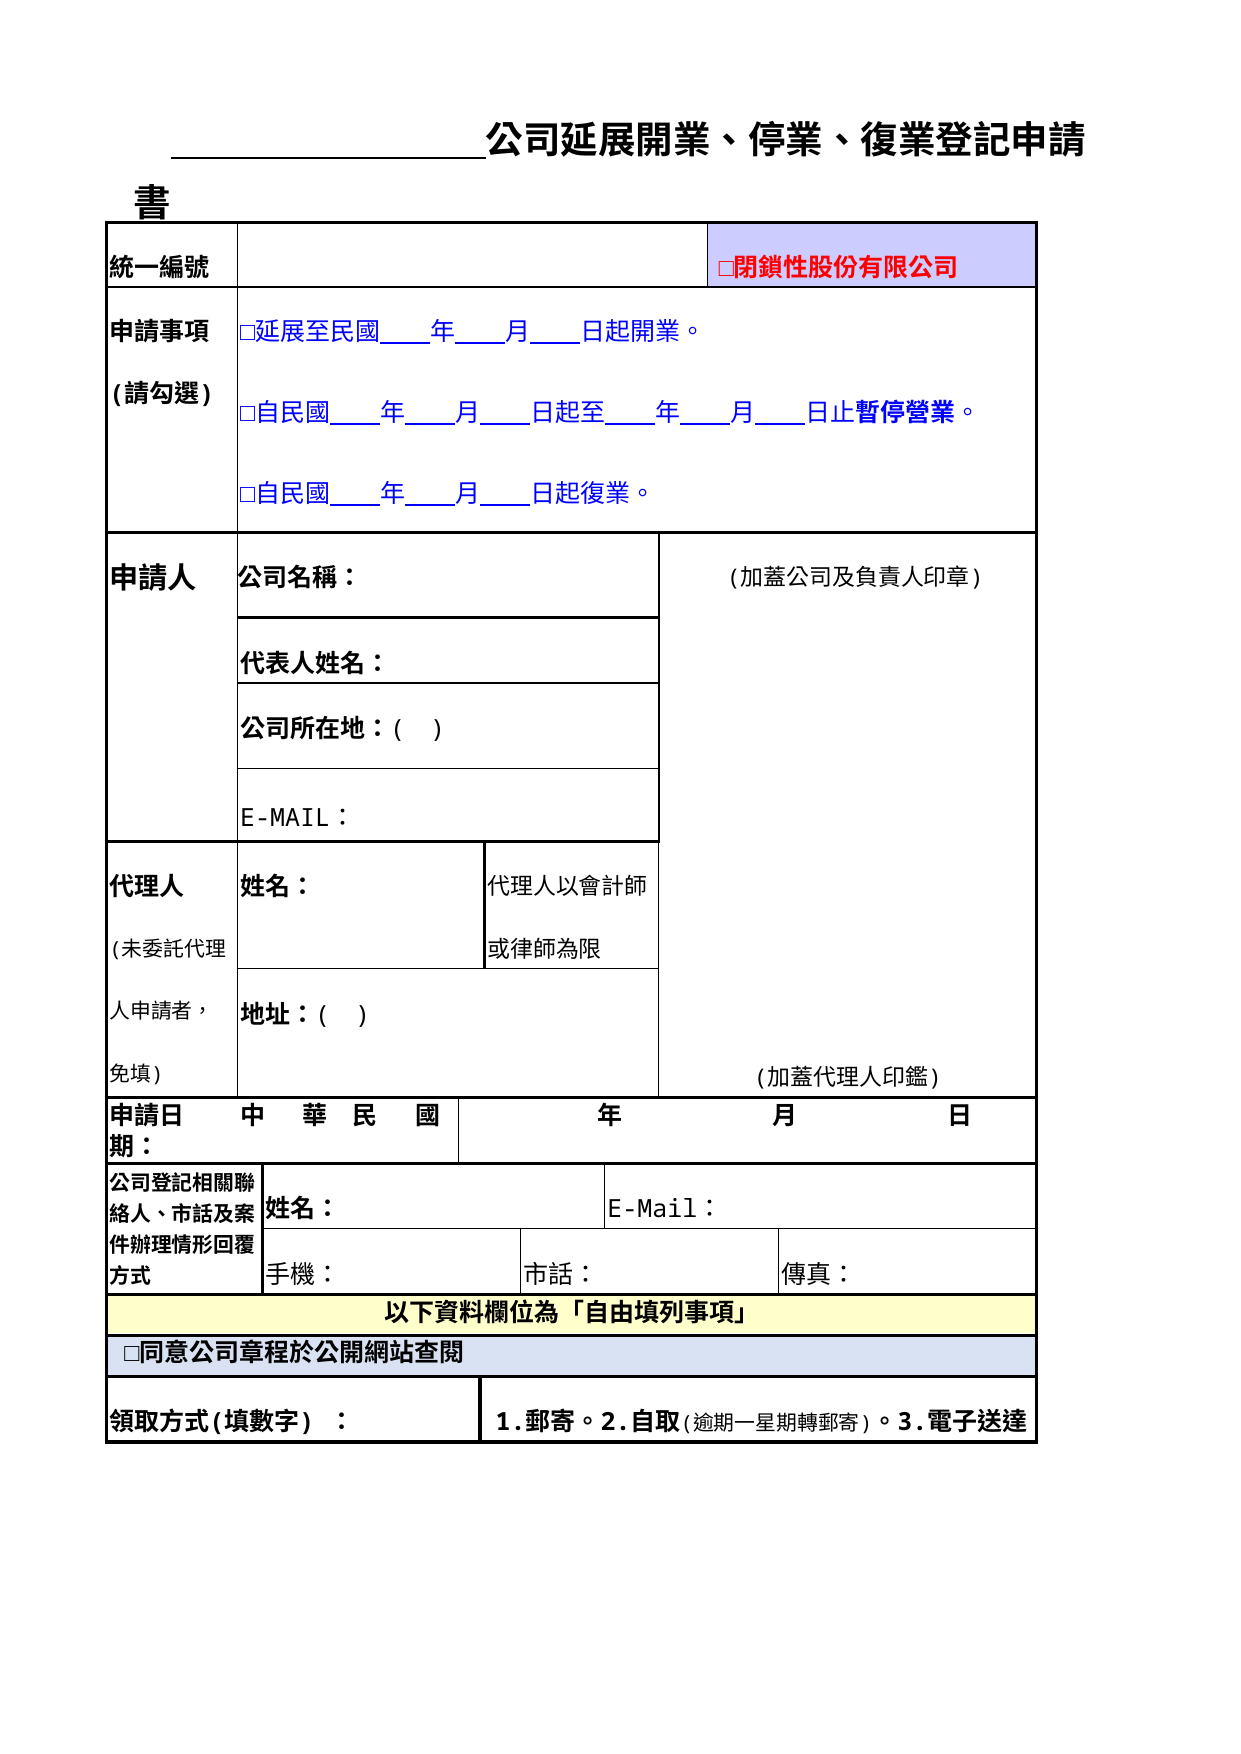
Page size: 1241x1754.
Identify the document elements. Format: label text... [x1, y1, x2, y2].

table_cell 代表人姓名： [238, 619, 658, 682]
table_cell 姓名： [264, 1165, 604, 1227]
table_cell 公司名稱： [238, 534, 658, 616]
table_cell 申請日期： [108, 1099, 237, 1162]
table_cell 申請人 [108, 534, 237, 840]
table_cell 代理人以會計師或律師為限 [486, 843, 658, 968]
table_header [238, 224, 707, 286]
table_header □閉鎖性股份有限公司 [708, 224, 1035, 286]
table_cell 申請事項 (請勾選) [108, 288, 237, 531]
table_cell 中 華 民 國 [237, 1099, 458, 1162]
table_cell 姓名： [238, 843, 483, 968]
text 公司延展開業、停業、復業登記申請書 [133, 96, 1093, 221]
table_cell 以下資料欄位為「自由填列事項」 [108, 1296, 1035, 1333]
table_cell 公司所在地：( ) [238, 684, 658, 768]
table_cell E-MAIL： [238, 769, 658, 840]
table_cell 地址：( ) [238, 969, 658, 1096]
table_cell □同意公司章程於公開網站查閱 [108, 1337, 1035, 1375]
table_cell 年 月 日 [459, 1099, 1035, 1162]
table_cell □延展至民國 年 月 日起開業。 □自民國 年 月 日起至 年 月 日止暫停營業。 □自民國 年 月 日起復業。 [238, 288, 1035, 531]
table_cell 領取方式(填數字) ： [108, 1378, 478, 1440]
table_cell 公司登記相關聯絡人、市話及案件辦理情形回覆方式 [108, 1165, 261, 1293]
table_cell E-Mail： [605, 1165, 1035, 1227]
table_cell 1.郵寄。2.自取(逾期一星期轉郵寄)。3.電子送達 [482, 1378, 1035, 1440]
table_cell 手機： [264, 1229, 520, 1293]
table_cell 市話： [521, 1229, 778, 1293]
table_header 統一編號 [108, 224, 237, 286]
table_cell (加蓋公司及負責人印章) [660, 534, 1035, 840]
table_cell (加蓋代理人印鑑) [659, 840, 1035, 1096]
table_cell 傳真： [779, 1229, 1035, 1293]
table_cell 代理人 (未委託代理人申請者，免填) [108, 843, 237, 1096]
